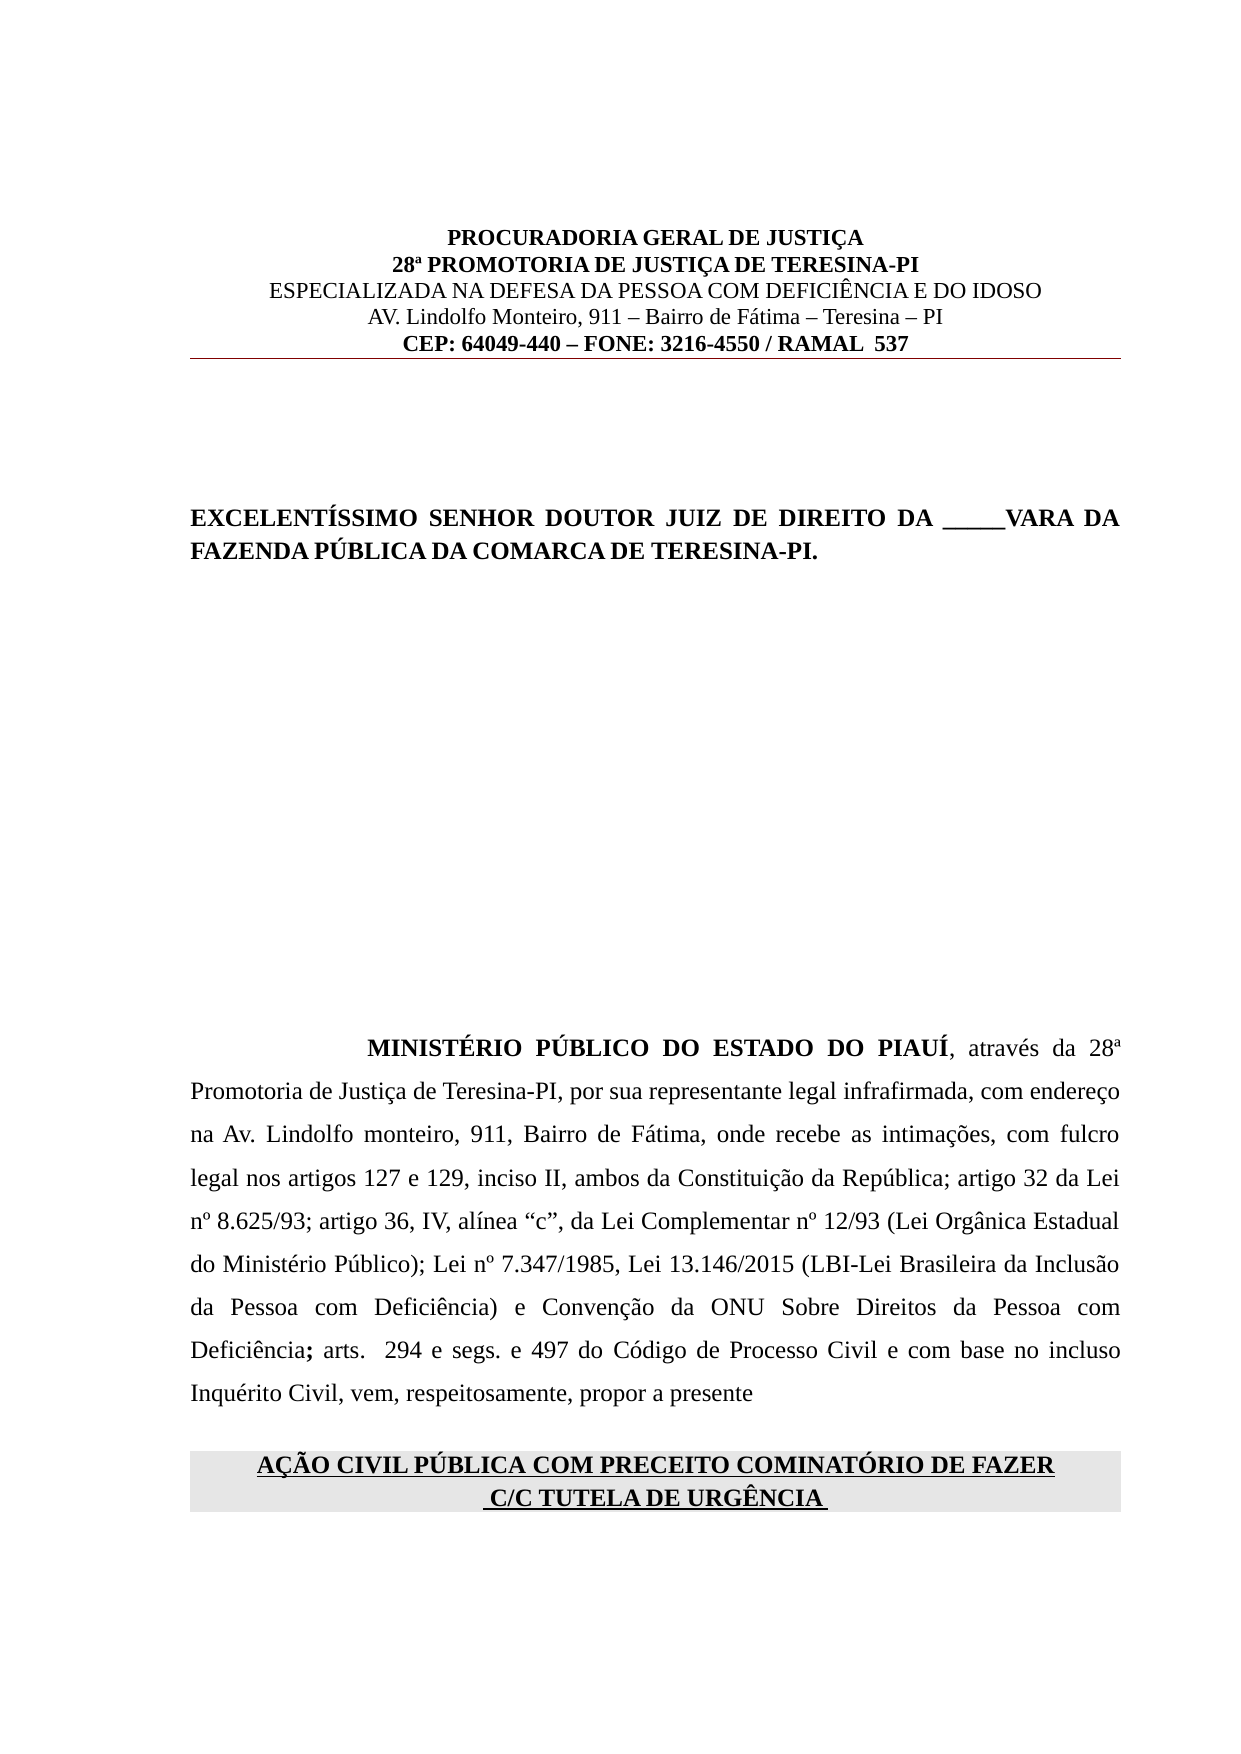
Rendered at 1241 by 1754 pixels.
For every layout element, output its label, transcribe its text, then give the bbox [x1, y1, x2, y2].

text MINISTÉRIO PÚBLICO DO ESTADO DO PIAUÍ, através da 28ª Promotoria de Justiça de Teresina-PI, por sua representante legal infrafirmada, com endereço na Av. Lindolfo monteiro, 911, Bairro de Fátima, onde recebe as intimações, com fulcro legal nos artigos 127 e 129, inciso II, ambos da Constituição da República; artigo 32 da Lei nº 8.625/93; artigo 36, IV, alínea “c”, da Lei Complementar nº 12/93 (Lei Orgânica Estadual do Ministério Público); Lei nº 7.347/1985, Lei 13.146/2015 (LBI-Lei Brasileira da Inclusão da Pessoa com Deficiência) e Convenção da ONU Sobre Direitos da Pessoa com Deficiência; arts. 294 e segs. e 497 do Código de Processo Civil e com base no incluso Inquérito Civil, vem, respeitosamente, propor a presente [190, 1033, 1121, 1407]
text EXCELENTÍSSIMO SENHOR DOUTOR JUIZ DE DIREITO DA _____VARA DA FAZENDA PÚBLICA DA COMARCA DE TERESINA-PI. [190, 503, 1121, 564]
text AÇÃO CIVIL PÚBLICA COM PRECEITO COMINATÓRIO DE FAZER [190, 1451, 1121, 1479]
text C/C TUTELA DE URGÊNCIA [190, 1483, 1121, 1512]
